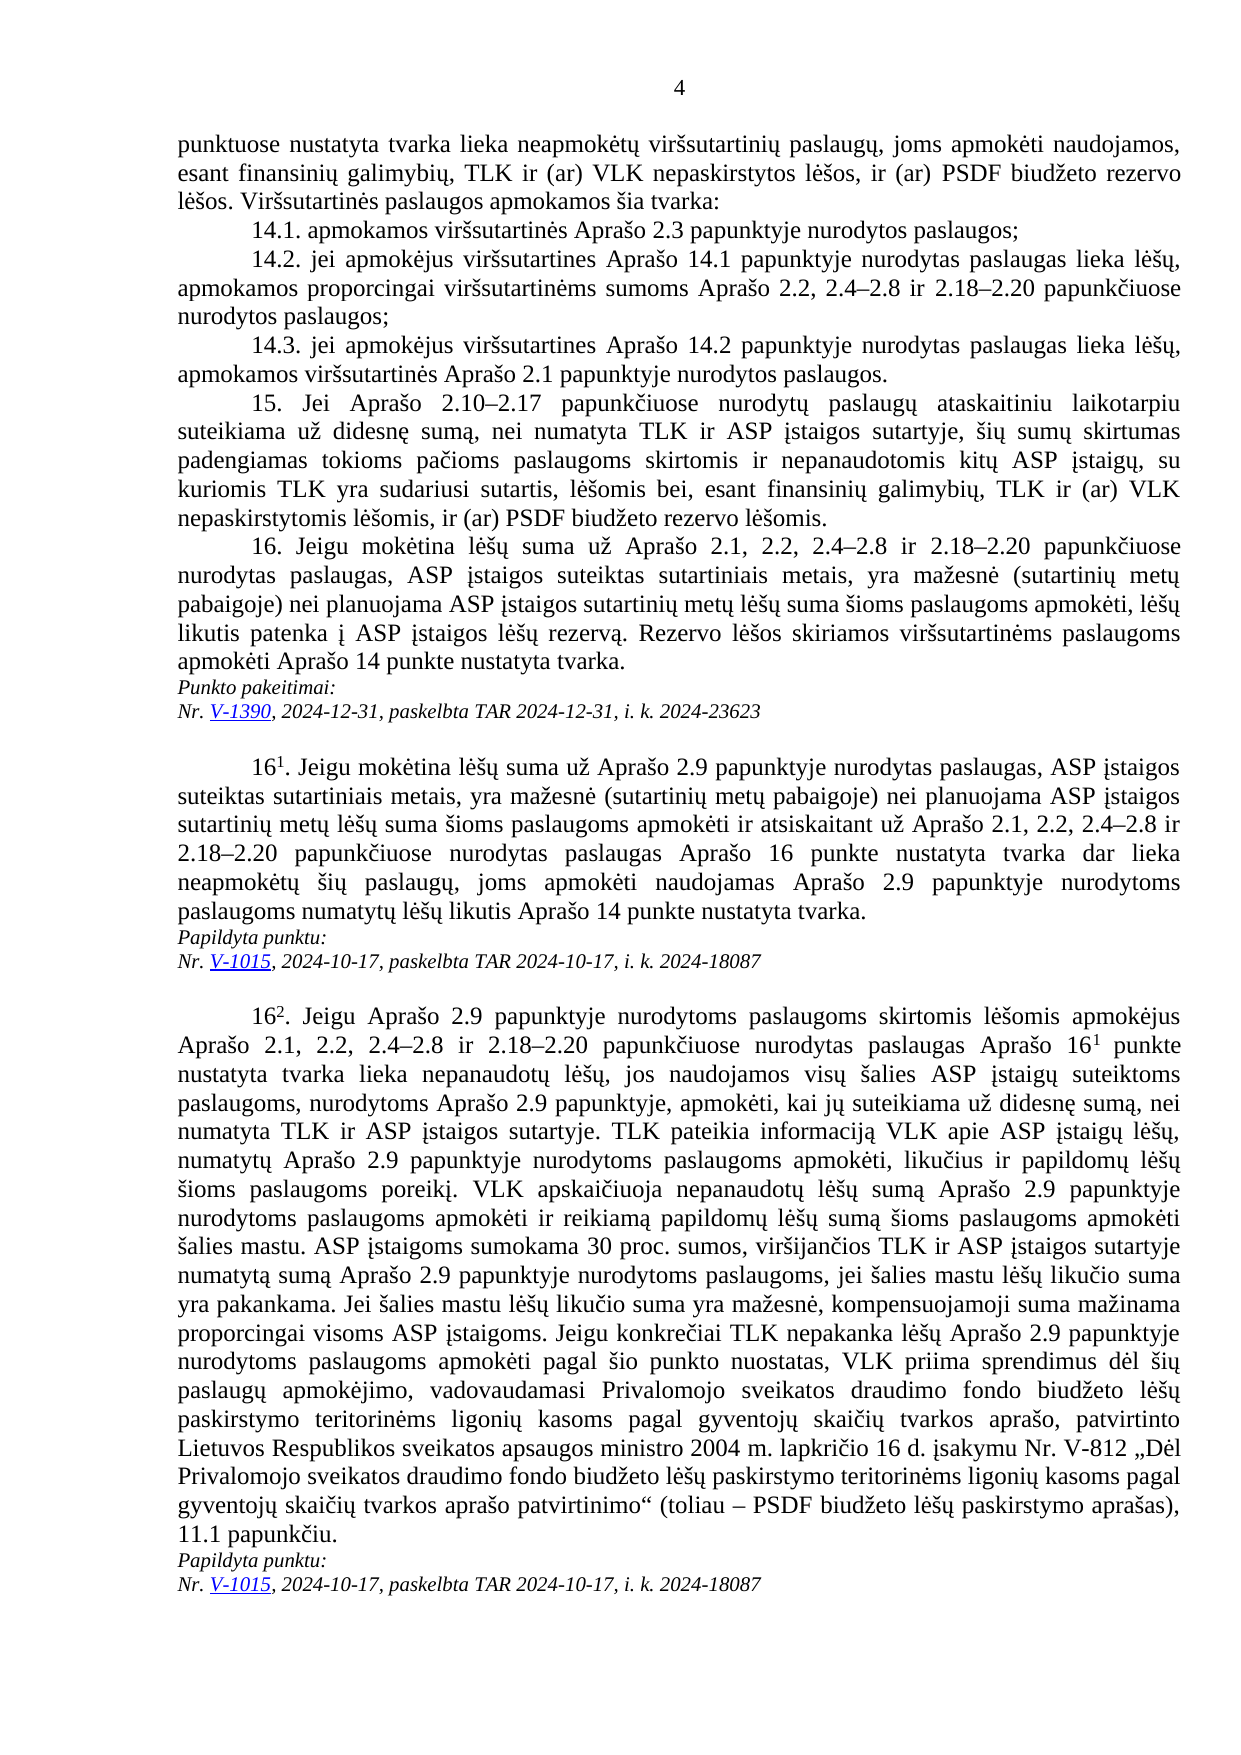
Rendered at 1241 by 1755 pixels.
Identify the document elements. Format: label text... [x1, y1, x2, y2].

text 162. Jeigu Aprašo 2.9 papunktyje nurodytoms paslaugoms skirtomis lėšomis apmokėjus Aprašo 2.1, 2.2, 2.4–2.8 ir 2.18–2.20 papunkčiuose nurodytas paslaugas Aprašo 161 punkte nustatyta tvarka lieka nepanaudotų lėšų, jos naudojamos visų šalies ASP įstaigų suteiktoms paslaugoms, nurodytoms Aprašo 2.9 papunktyje, apmokėti, kai jų suteikiama už didesnę sumą, nei numatyta TLK ir ASP įstaigos sutartyje. TLK pateikia informaciją VLK apie ASP įstaigų lėšų, numatytų Aprašo 2.9 papunktyje nurodytoms paslaugoms apmokėti, likučius ir papildomų lėšų šioms paslaugoms poreikį. VLK apskaičiuoja nepanaudotų lėšų sumą Aprašo 2.9 papunktyje nurodytoms paslaugoms apmokėti ir reikiamą papildomų lėšų sumą šioms paslaugoms apmokėti šalies mastu. ASP įstaigoms sumokama 30 proc. sumos, viršijančios TLK ir ASP įstaigos sutartyje numatytą sumą Aprašo 2.9 papunktyje nurodytoms paslaugoms, jei šalies mastu lėšų likučio suma yra pakankama. Jei šalies mastu lėšų likučio suma yra mažesnė, kompensuojamoji suma mažinama proporcingai visoms ASP įstaigoms. Jeigu konkrečiai TLK nepakanka lėšų Aprašo 2.9 papunktyje nurodytoms paslaugoms apmokėti pagal šio punkto nuostatas, VLK priima sprendimus dėl šių paslaugų apmokėjimo, vadovaudamasi Privalomojo sveikatos draudimo fondo biudžeto lėšų paskirstymo teritorinėms ligonių kasoms pagal gyventojų skaičių tvarkos aprašo, patvirtinto Lietuvos Respublikos sveikatos apsaugos ministro 2004 m. lapkričio 16 d. įsakymu Nr. V-812 „Dėl Privalomojo sveikatos draudimo fondo biudžeto lėšų paskirstymo teritorinėms ligonių kasoms pagal gyventojų skaičių tvarkos aprašo patvirtinimo“ (toliau – PSDF biudžeto lėšų paskirstymo aprašas), 11.1 papunkčiu. [177, 1001, 1181, 1548]
text 161. Jeigu mokėtina lėšų suma už Aprašo 2.9 papunktyje nurodytas paslaugas, ASP įstaigos suteiktas sutartiniais metais, yra mažesnė (sutartinių metų pabaigoje) nei planuojama ASP įstaigos sutartinių metų lėšų suma šioms paslaugoms apmokėti ir atsiskaitant už Aprašo 2.1, 2.2, 2.4–2.8 ir 2.18–2.20 papunkčiuose nurodytas paslaugas Aprašo 16 punkte nustatyta tvarka dar lieka neapmokėtų šių paslaugų, joms apmokėti naudojamas Aprašo 2.9 papunktyje nurodytoms paslaugoms numatytų lėšų likutis Aprašo 14 punkte nustatyta tvarka. [177, 752, 1181, 924]
text Nr. V-1390, 2024-12-31, paskelbta TAR 2024-12-31, i. k. 2024-23623 [177, 699, 1181, 723]
text 14.1. apmokamos viršsutartinės Aprašo 2.3 papunktyje nurodytos paslaugos; [177, 215, 1181, 244]
text 15. Jei Aprašo 2.10–2.17 papunkčiuose nurodytų paslaugų ataskaitiniu laikotarpiu suteikiama už didesnę sumą, nei numatyta TLK ir ASP įstaigos sutartyje, šių sumų skirtumas padengiamas tokioms pačioms paslaugoms skirtomis ir nepanaudotomis kitų ASP įstaigų, su kuriomis TLK yra sudariusi sutartis, lėšomis bei, esant finansinių galimybių, TLK ir (ar) VLK nepaskirstytomis lėšomis, ir (ar) PSDF biudžeto rezervo lėšomis. [177, 388, 1181, 531]
text Punkto pakeitimai: [177, 675, 1181, 699]
text Papildyta punktu: [177, 924, 1181, 949]
text punktuose nustatyta tvarka lieka neapmokėtų viršsutartinių paslaugų, joms apmokėti naudojamos, esant finansinių galimybių, TLK ir (ar) VLK nepaskirstytos lėšos, ir (ar) PSDF biudžeto rezervo lėšos. Viršsutartinės paslaugos apmokamos šia tvarka: [177, 129, 1181, 215]
text Nr. V-1015, 2024-10-17, paskelbta TAR 2024-10-17, i. k. 2024-18087 [177, 949, 1181, 973]
text 16. Jeigu mokėtina lėšų suma už Aprašo 2.1, 2.2, 2.4–2.8 ir 2.18–2.20 papunkčiuose nurodytas paslaugas, ASP įstaigos suteiktas sutartiniais metais, yra mažesnė (sutartinių metų pabaigoje) nei planuojama ASP įstaigos sutartinių metų lėšų suma šioms paslaugoms apmokėti, lėšų likutis patenka į ASP įstaigos lėšų rezervą. Rezervo lėšos skiriamos viršsutartinėms paslaugoms apmokėti Aprašo 14 punkte nustatyta tvarka. [177, 531, 1181, 675]
text Papildyta punktu: [177, 1548, 1181, 1572]
text 14.3. jei apmokėjus viršsutartines Aprašo 14.2 papunktyje nurodytas paslaugas lieka lėšų, apmokamos viršsutartinės Aprašo 2.1 papunktyje nurodytos paslaugos. [177, 330, 1181, 388]
text 14.2. jei apmokėjus viršsutartines Aprašo 14.1 papunktyje nurodytas paslaugas lieka lėšų, apmokamos proporcingai viršsutartinėms sumoms Aprašo 2.2, 2.4–2.8 ir 2.18–2.20 papunkčiuose nurodytos paslaugos; [177, 244, 1181, 330]
text Nr. V-1015, 2024-10-17, paskelbta TAR 2024-10-17, i. k. 2024-18087 [177, 1572, 1181, 1596]
